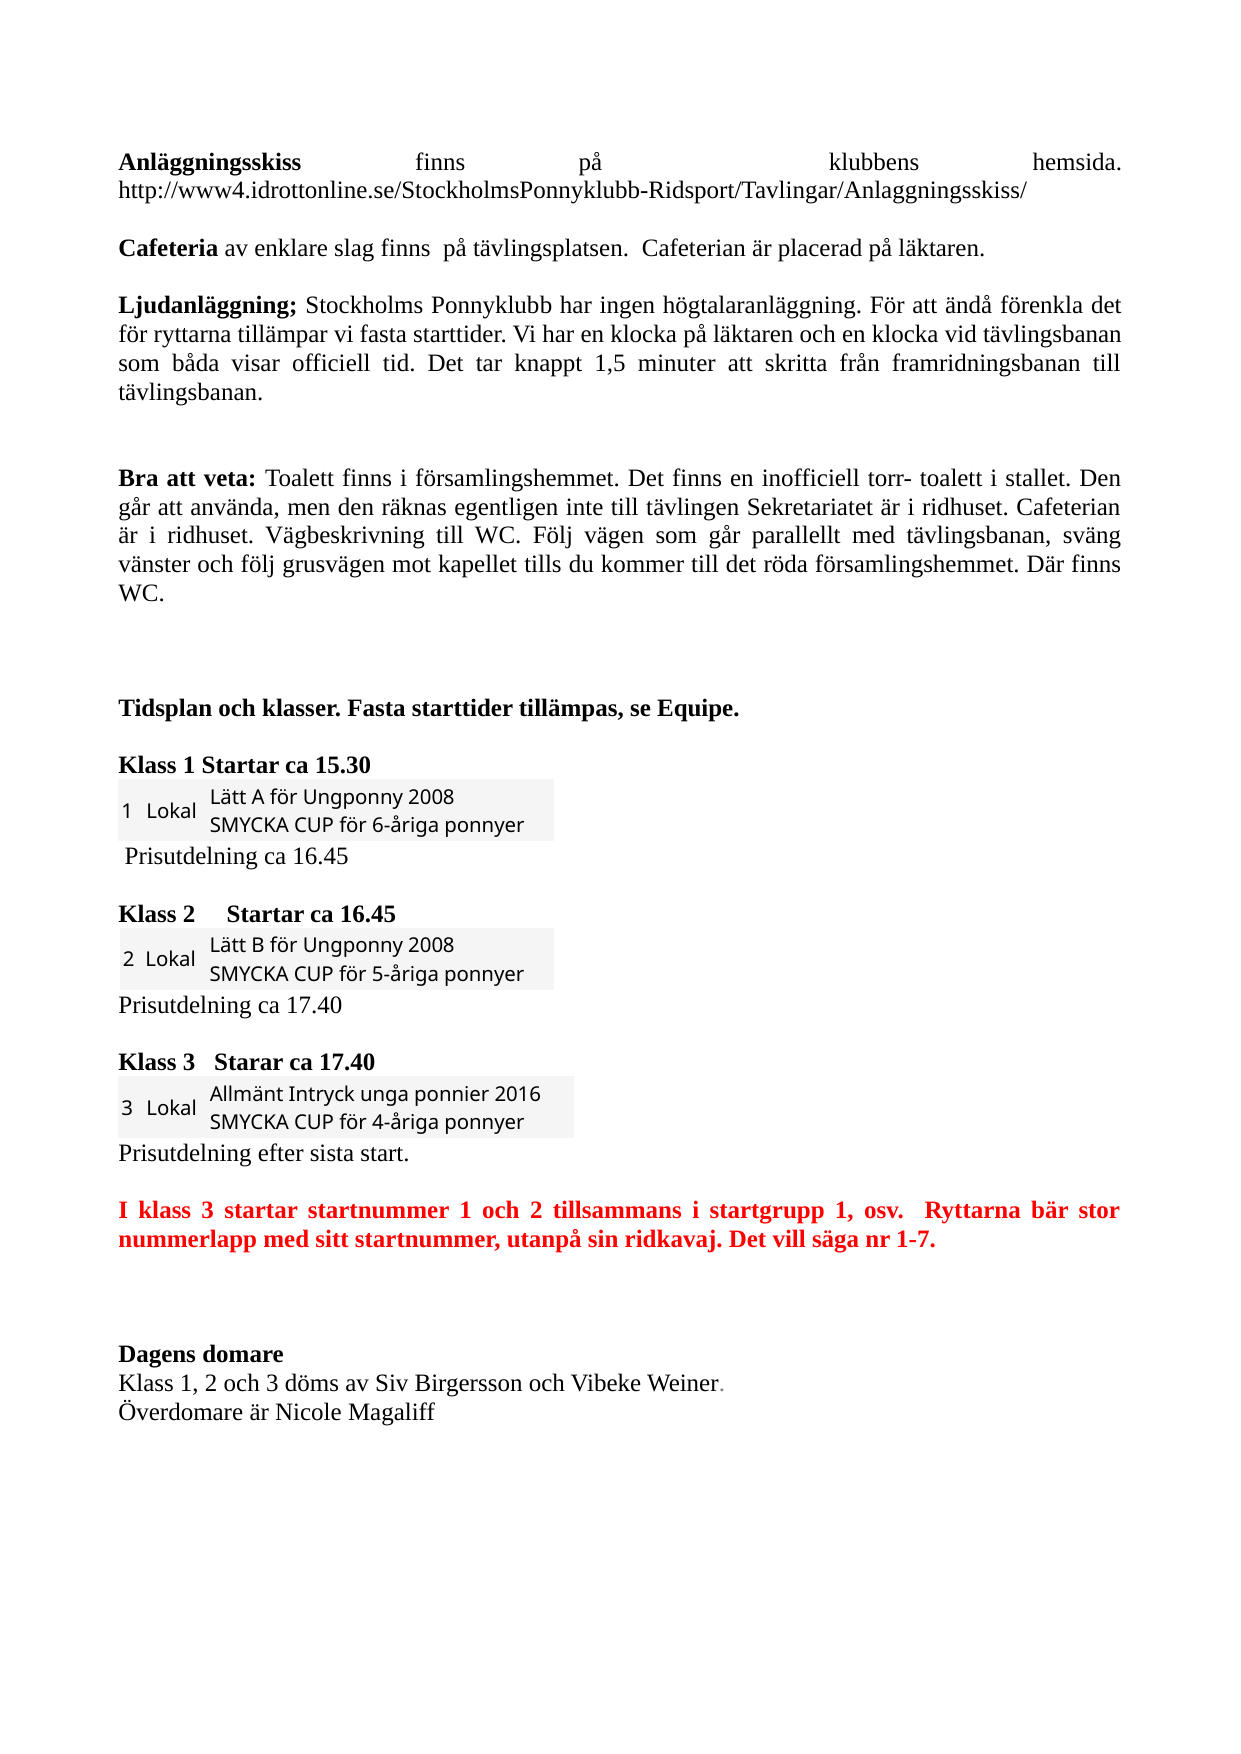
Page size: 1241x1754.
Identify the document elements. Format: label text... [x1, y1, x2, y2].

table_header Lokal [143, 1076, 207, 1138]
table_header 2 [120, 928, 142, 990]
table_header Lokal [143, 779, 207, 841]
text Överdomare är Nicole Magaliff [118, 1397, 1122, 1426]
text Klass 1 Startar ca 15.30 [118, 751, 1122, 779]
text Ljudanläggning; Stockholms Ponnyklubb har ingen högtalaranläggning. För att ändå förenkla det för ryttarna tillämpar vi fasta starttider. Vi har en klocka på läktaren och en klocka vid tävlingsbanan som båda visar officiell tid. Det tar knappt 1,5 minuter att skritta från framridningsbanan till tävlingsbanan. [118, 291, 1122, 406]
text Prisutdelning efter sista start. [118, 1138, 1122, 1167]
text Tidsplan och klasser. Fasta starttider tillämpas, se Equipe. [118, 693, 1122, 722]
text Klass 1, 2 och 3 döms av Siv Birgersson och Vibeke Weiner. [118, 1368, 1122, 1397]
table_header Allmänt Intryck unga ponnier 2016 SMYCKA CUP för 4-åriga ponnyer [207, 1076, 574, 1138]
table_header Lätt A för Ungponny 2008 SMYCKA CUP för 6-åriga ponnyer [207, 779, 554, 841]
table_header 1 [118, 779, 143, 841]
table_header Lätt B för Ungponny 2008 SMYCKA CUP för 5-åriga ponnyer [206, 928, 554, 990]
text I klass 3 startar startnummer 1 och 2 tillsammans i startgrupp 1, osv. Ryttarna bär stor nummerlapp med sitt startnummer, utanpå sin ridkavaj. Det vill säga nr 1-7. [118, 1196, 1122, 1253]
text Dagens domare [118, 1339, 1122, 1368]
text Anläggningsskiss finns på klubbens hemsida. http://www4.idrottonline.se/StockholmsPonnyklubb-Ridsport/Tavlingar/Anlaggningsskiss/ [118, 147, 1122, 204]
text Cafeteria av enklare slag finns på tävlingsplatsen. Cafeterian är placerad på läktaren. [118, 233, 1122, 262]
text Prisutdelning ca 17.40 [118, 990, 1122, 1018]
text Klass 3 Starar ca 17.40 [118, 1047, 1122, 1076]
text Prisutdelning ca 16.45 [118, 841, 1122, 870]
table_header Lokal [142, 928, 206, 990]
text Klass 2 Startar ca 16.45 [118, 899, 1122, 928]
table_header 3 [118, 1076, 143, 1138]
text Bra att veta: Toalett finns i församlingshemmet. Det finns en inofficiell torr- toalett i stallet. Den går att använda, men den räknas egentligen inte till tävlingen Sekretariatet är i ridhuset. Cafeterian är i ridhuset. Vägbeskrivning till WC. Följ vägen som går parallellt med tävlingsbanan, sväng vänster och följ grusvägen mot kapellet tills du kommer till det röda församlingshemmet. Där finns WC. [118, 463, 1122, 607]
